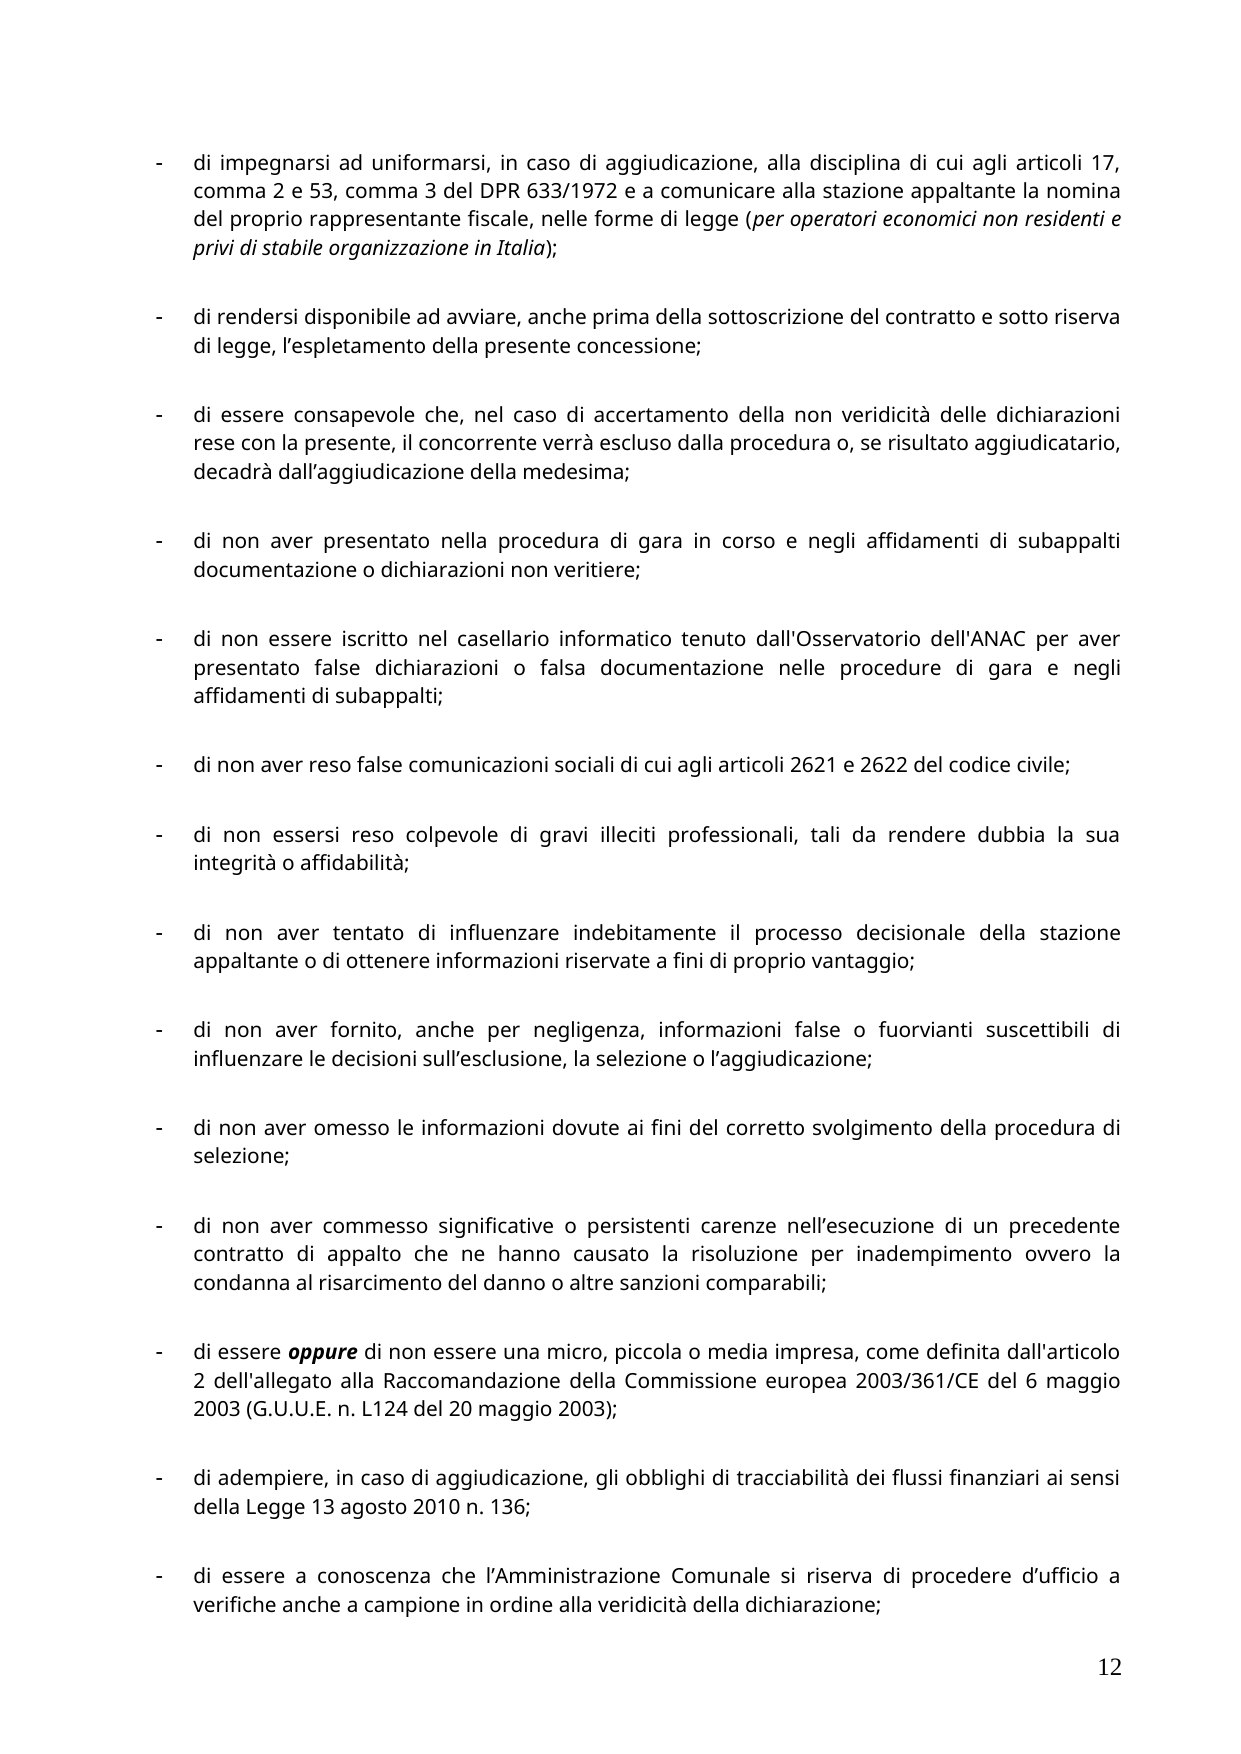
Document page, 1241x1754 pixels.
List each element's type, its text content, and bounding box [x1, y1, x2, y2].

list di non essere iscritto nel casellario informatico tenuto dall'Osservatorio dell'ANAC per aver presentato false dichiarazioni o falsa documentazione nelle procedure di gara e negli affidamenti di subappalti; [156, 624, 1122, 709]
list di essere oppure di non essere una micro, piccola o media impresa, come definita dall'articolo 2 dell'allegato alla Raccomandazione della Commissione europea 2003/361/CE del 6 maggio 2003 (G.U.U.E. n. L124 del 20 maggio 2003); [156, 1337, 1122, 1423]
list di essere consapevole che, nel caso di accertamento della non veridicità delle dichiarazioni rese con la presente, il concorrente verrà escluso dalla procedura o, se risultato aggiudicatario, decadrà dall’aggiudicazione della medesima; [156, 400, 1122, 485]
list di non aver tentato di influenzare indebitamente il processo decisionale della stazione appaltante o di ottenere informazioni riservate a fini di proprio vantaggio; [156, 918, 1122, 974]
list di essere a conoscenza che l’Amministrazione Comunale si riserva di procedere d’ufficio a verifiche anche a campione in ordine alla veridicità della dichiarazione; [156, 1561, 1122, 1618]
list di non aver commesso significative o persistenti carenze nell’esecuzione di un precedente contratto di appalto che ne hanno causato la risoluzione per inadempimento ovvero la condanna al risarcimento del danno o altre sanzioni comparabili; [156, 1211, 1122, 1296]
list di non essersi reso colpevole di gravi illeciti professionali, tali da rendere dubbia la sua integrità o affidabilità; [156, 820, 1122, 877]
list di non aver omesso le informazioni dovute ai fini del corretto svolgimento della procedura di selezione; [156, 1113, 1122, 1170]
list di rendersi disponibile ad avviare, anche prima della sottoscrizione del contratto e sotto riserva di legge, l’espletamento della presente concessione; [156, 302, 1122, 359]
list di non aver reso false comunicazioni sociali di cui agli articoli 2621 e 2622 del codice civile; [156, 750, 1122, 779]
list di non aver presentato nella procedura di gara in corso e negli affidamenti di subappalti documentazione o dichiarazioni non veritiere; [156, 526, 1122, 583]
list di impegnarsi ad uniformarsi, in caso di aggiudicazione, alla disciplina di cui agli articoli 17, comma 2 e 53, comma 3 del DPR 633/1972 e a comunicare alla stazione appaltante la nomina del proprio rappresentante fiscale, nelle forme di legge (per operatori economici non residenti e privi di stabile organizzazione in Italia); [156, 148, 1122, 261]
list di adempiere, in caso di aggiudicazione, gli obblighi di tracciabilità dei flussi finanziari ai sensi della Legge 13 agosto 2010 n. 136; [156, 1463, 1122, 1520]
list di non aver fornito, anche per negligenza, informazioni false o fuorvianti suscettibili di influenzare le decisioni sull’esclusione, la selezione o l’aggiudicazione; [156, 1015, 1122, 1072]
